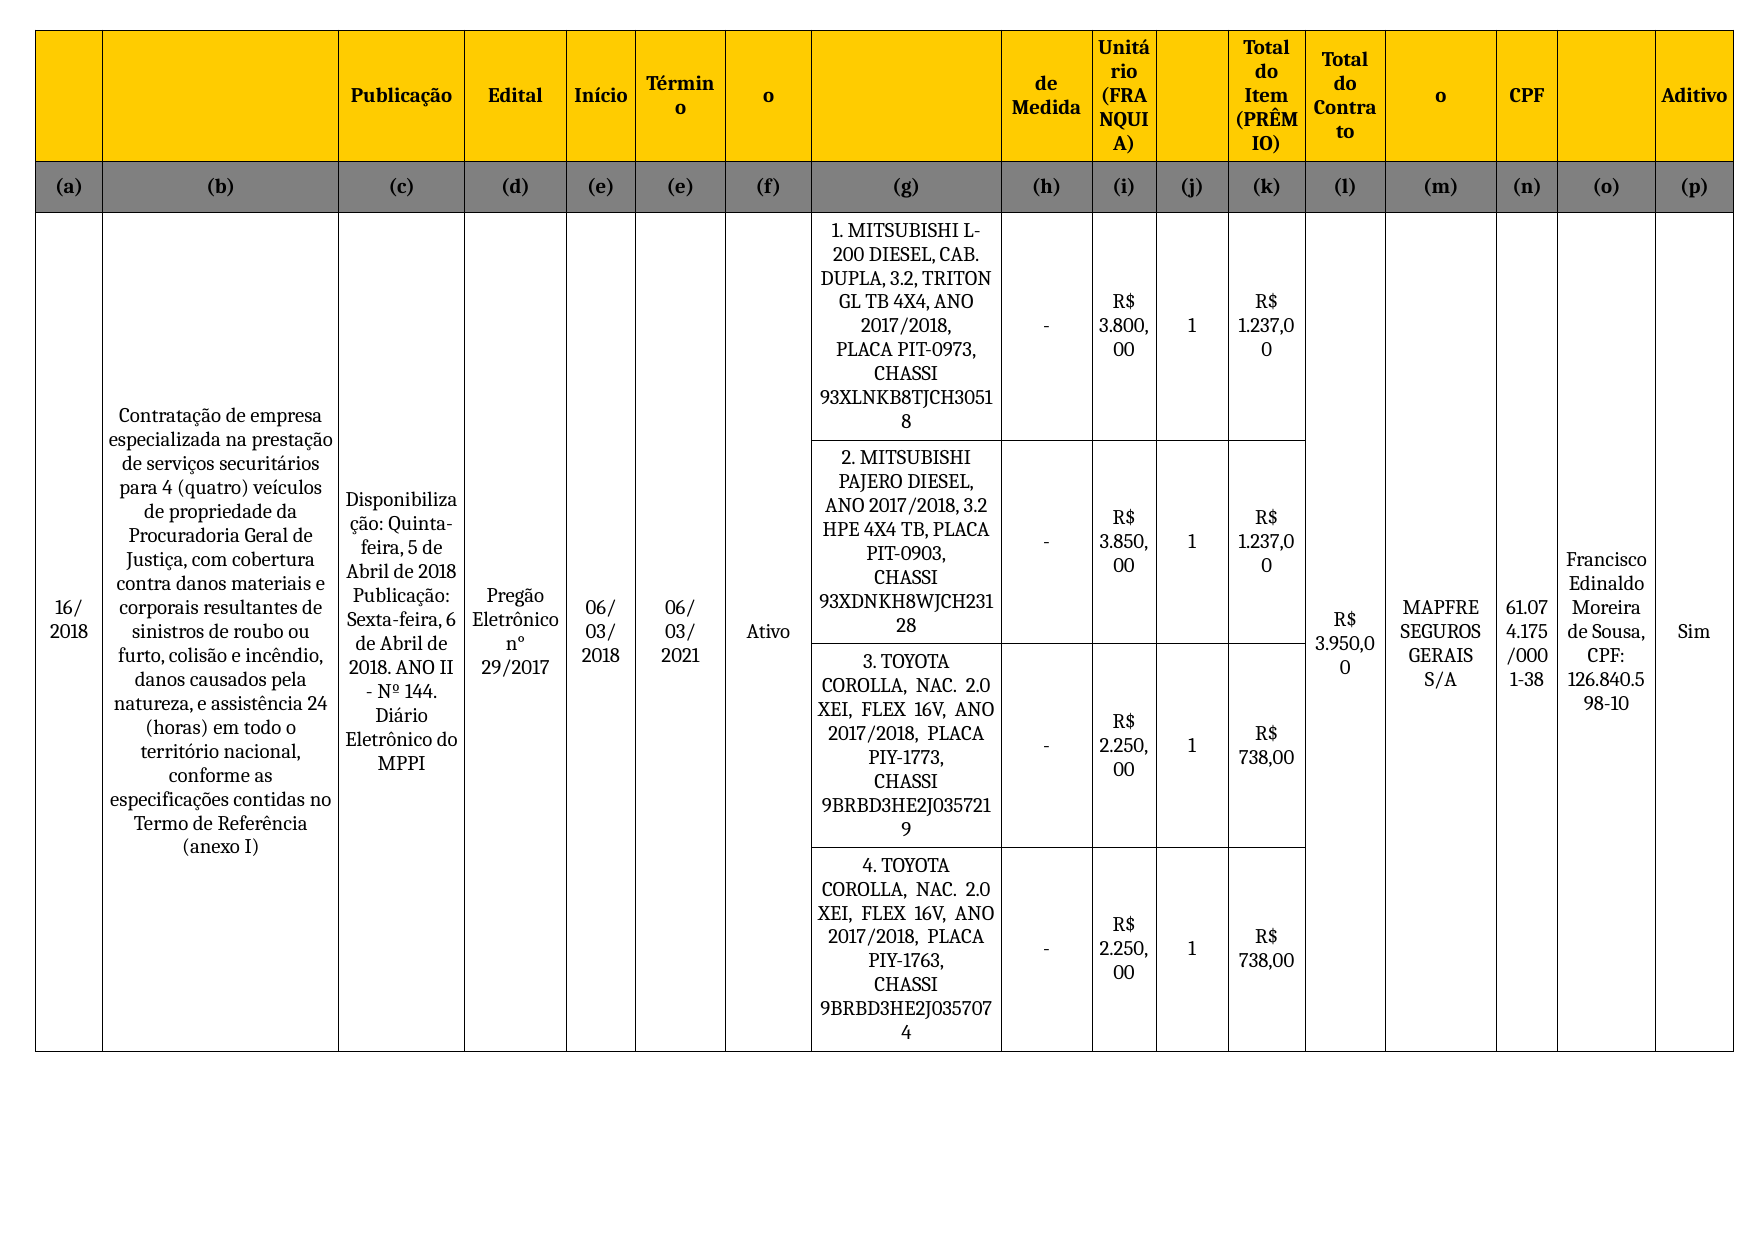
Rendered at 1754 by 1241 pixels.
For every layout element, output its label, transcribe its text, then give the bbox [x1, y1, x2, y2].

table_cell 2. MITSUBISHI PAJERO DIESEL, ANO 2017/2018, 3.2 HPE 4X4 TB, PLACA PIT-0903, CHASSI 93XDNKH8WJCH23128 [812, 441, 1001, 643]
table_header CPF [1497, 31, 1557, 161]
table_header [812, 31, 1001, 161]
table_cell 06/ 03/ 2021 [636, 213, 725, 1051]
table_cell (f) [726, 162, 811, 212]
table_cell Ativo [726, 213, 811, 1051]
table_cell (j) [1157, 162, 1228, 212]
table_cell R$ 1.237,00 [1229, 213, 1305, 440]
table_cell (e) [636, 162, 725, 212]
table_cell (b) [103, 162, 338, 212]
table_cell Francisco Edinaldo Moreira de Sousa, CPF: 126.840.598-10 [1558, 213, 1655, 1051]
table_cell MAPFRE SEGUROS GERAIS S/A [1386, 213, 1496, 1051]
table_cell Sim [1656, 213, 1733, 1051]
table_header [36, 31, 102, 161]
table_header Unitário (FRANQUIA) [1093, 31, 1156, 161]
table_header de Medida [1002, 31, 1092, 161]
table_cell R$ 2.250,00 [1093, 848, 1156, 1051]
table_cell (l) [1306, 162, 1385, 212]
table_cell 1. MITSUBISHI L-200 DIESEL, CAB. DUPLA, 3.2, TRITON GL TB 4X4, ANO 2017/2018, PLACA PIT-0973, CHASSI 93XLNKB8TJCH30518 [812, 213, 1001, 440]
table_header Total do Contrato [1306, 31, 1385, 161]
table_cell Pregão Eletrônico n° 29/2017 [465, 213, 566, 1051]
table_cell (a) [36, 162, 102, 212]
table_cell R$ 3.850,00 [1093, 441, 1156, 643]
table_cell 06/ 03/ 2018 [567, 213, 635, 1051]
table_cell (e) [567, 162, 635, 212]
table_cell (i) [1093, 162, 1156, 212]
table_cell 1 [1157, 644, 1228, 847]
table_header [1157, 31, 1228, 161]
table_cell 61.074.175/0001-38 [1497, 213, 1557, 1051]
table_cell - [1002, 213, 1092, 440]
table_cell R$ 1.237,00 [1229, 441, 1305, 643]
table_header [103, 31, 338, 161]
table_cell - [1002, 644, 1092, 847]
table_cell 1 [1157, 213, 1228, 440]
table_header Publicação [339, 31, 464, 161]
table_cell - [1002, 848, 1092, 1051]
table_cell 1 [1157, 441, 1228, 643]
table_cell 16/ 2018 [36, 213, 102, 1051]
table_cell 1 [1157, 848, 1228, 1051]
table_cell (o) [1558, 162, 1655, 212]
table_cell R$ 738,00 [1229, 644, 1305, 847]
table_cell - [1002, 441, 1092, 643]
table_cell (n) [1497, 162, 1557, 212]
table_header [1558, 31, 1655, 161]
table_cell Contratação de empresa especializada na prestação de serviços securitários para 4 (quatro) veículos de propriedade da Procuradoria Geral de Justiça, com cobertura contra danos materiais e corporais resultantes de sinistros de roubo ou furto, colisão e incêndio, danos causados pela natureza, e assistência 24 (horas) em todo o território nacional, conforme as especificações contidas no Termo de Referência (anexo I) [103, 213, 338, 1051]
table_cell (p) [1656, 162, 1733, 212]
table_cell (m) [1386, 162, 1496, 212]
table_header Aditivo [1656, 31, 1733, 161]
table_cell (g) [812, 162, 1001, 212]
table_header Total do Item (PRÊMIO) [1229, 31, 1305, 161]
table_cell (k) [1229, 162, 1305, 212]
table_cell (d) [465, 162, 566, 212]
table_cell 4. TOYOTA COROLLA, NAC. 2.0 XEI, FLEX 16V, ANO 2017/2018, PLACA PIY-1763, CHASSI 9BRBD3HE2J0357074 [812, 848, 1001, 1051]
table_header o [726, 31, 811, 161]
table_cell Término [636, 31, 725, 161]
table_cell Disponibilização: Quinta-feira, 5 de Abril de 2018 Publicação: Sexta-feira, 6 de Abril de 2018. ANO II - Nº 144. Diário Eletrônico do MPPI [339, 213, 464, 1051]
table_cell R$ 3.800,00 [1093, 213, 1156, 440]
table_cell R$ 3.950,00 [1306, 213, 1385, 1051]
table_cell Início [567, 31, 635, 161]
table_cell R$ 738,00 [1229, 848, 1305, 1051]
table_cell 3. TOYOTA COROLLA, NAC. 2.0 XEI, FLEX 16V, ANO 2017/2018, PLACA PIY-1773, CHASSI 9BRBD3HE2J0357219 [812, 644, 1001, 847]
table_header o [1386, 31, 1496, 161]
table_cell R$ 2.250,00 [1093, 644, 1156, 847]
table_cell (h) [1002, 162, 1092, 212]
table_cell (c) [339, 162, 464, 212]
table_header Edital [465, 31, 566, 161]
